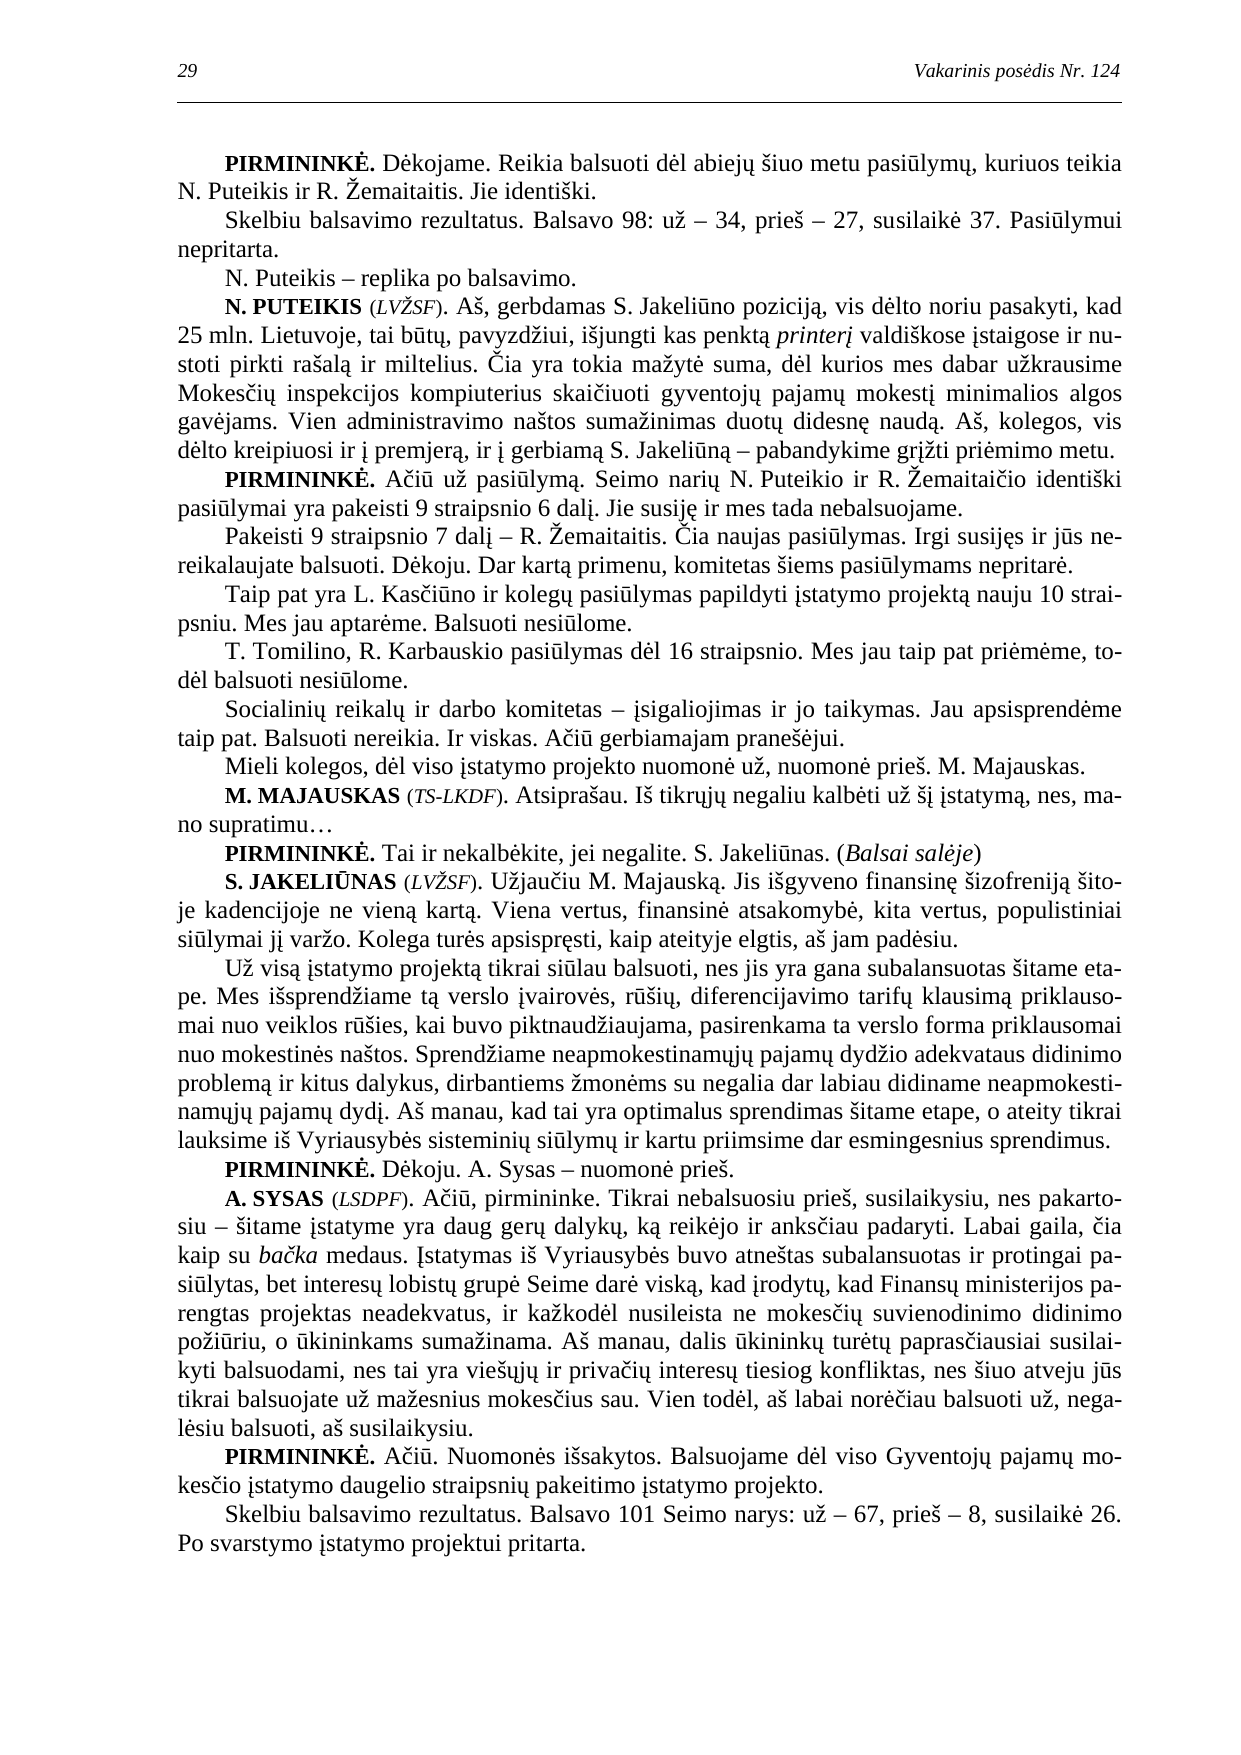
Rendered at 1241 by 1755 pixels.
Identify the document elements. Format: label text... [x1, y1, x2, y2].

text So­cia­li­nių rei­ka­lų ir dar­bo ko­mi­te­tas – įsi­ga­lio­ji­mas ir jo tai­ky­mas. Jau ap­si­spren­dė­me taip pat. Bal­suo­ti ne­rei­kia. Ir vis­kas. Ačiū ger­bia­ma­jam pra­ne­šė­jui. [177, 694, 1122, 751]
text A. SYSAS (LSDPF). Ačiū, pir­mi­nin­ke. Tik­rai ne­bal­suo­siu prieš, su­si­lai­ky­siu, nes pa­kar­to­siu – ši­ta­me įsta­ty­me yra daug ge­rų da­ly­kų, ką rei­kė­jo ir anks­čiau pa­da­ry­ti. La­bai gai­la, čia kaip su bač­ka me­daus. Įsta­ty­mas iš Vy­riau­sy­bės bu­vo at­neš­tas su­ba­lan­suo­tas ir pro­tin­gai pa­siū­ly­tas, bet in­te­re­sų lo­bis­tų gru­pė Sei­me da­rė vis­ką, kad įro­dy­tų, kad Fi­nan­sų mi­nis­te­ri­jos pa­reng­tas pro­jek­tas ne­adek­va­tus, ir kaž­ko­dėl nu­si­leis­ta ne mo­kes­čių su­vie­no­di­ni­mo di­di­ni­mo po­žiū­riu, o ūki­nin­kams su­ma­ži­na­ma. Aš ma­nau, da­lis ūki­nin­kų tu­rė­tų pa­pras­čiau­siai su­si­lai­ky­ti bal­suo­da­mi, nes tai yra vie­šų­jų ir pri­va­čių in­te­re­sų tie­siog kon­flik­tas, nes šiuo at­ve­ju jūs tik­rai bal­suo­ja­te už ma­žes­nius mo­kes­čius sau. Vien to­dėl, aš la­bai no­rė­čiau bal­suo­ti už, ne­ga­lė­siu bal­suo­ti, aš su­si­lai­ky­siu. [177, 1183, 1122, 1441]
text Pa­keis­ti 9 straips­nio 7 da­lį – R. Že­mai­tai­tis. Čia nau­jas pa­siū­ly­mas. Ir­gi su­si­jęs ir jūs ne­rei­ka­lau­ja­te bal­suo­ti. Dė­ko­ju. Dar kar­tą pri­me­nu, ko­mi­te­tas šiems pa­siū­ly­mams ne­pri­ta­rė. [177, 521, 1122, 579]
text PIRMININKĖ. Dė­ko­ja­me. Rei­kia bal­suo­ti dėl abie­jų šiuo me­tu pa­siū­ly­mų, ku­riuos tei­kia N. Pu­tei­kis ir R. Že­mai­tai­tis. Jie iden­tiš­ki. [177, 148, 1122, 205]
text N. Pu­tei­kis – re­pli­ka po bal­sa­vi­mo. [177, 263, 1122, 291]
text PIRMININKĖ. Ačiū. Nuo­mo­nės iš­sa­ky­tos. Bal­suo­ja­me dėl vi­so Gy­ven­to­jų pa­ja­mų mo­kes­čio įsta­ty­mo dau­ge­lio straips­nių pa­kei­ti­mo įsta­ty­mo pro­jek­to. [177, 1441, 1122, 1499]
text Mie­li ko­le­gos, dėl vi­so įsta­ty­mo pro­jek­to nuo­mo­nė už, nuo­mo­nė prieš. M. Ma­jaus­kas. [177, 751, 1122, 780]
text PIRMININKĖ. Ačiū už pa­siū­ly­mą. Sei­mo na­rių N. Pu­tei­kio ir R. Že­mai­tai­čio iden­tiš­ki pa­siū­ly­mai yra pa­keis­ti 9 straips­nio 6 da­lį. Jie su­si­ję ir mes ta­da ne­bal­suo­ja­me. [177, 464, 1122, 521]
text M. MAJAUSKAS (TS-LKDF). At­si­pra­šau. Iš tik­rų­jų ne­ga­liu kal­bė­ti už šį įsta­ty­mą, nes, ma­no su­pra­ti­mu… [177, 780, 1122, 838]
text S. JAKELIŪNAS (LVŽSF). Už­jau­čiu M. Ma­jaus­ką. Jis iš­gy­ve­no fi­nan­si­nę ši­zo­fre­niją ši­to­je ka­den­ci­jo­je ne vie­ną kar­tą. Vie­na ver­tus, fi­nan­si­nė at­sa­ko­my­bė, ki­ta ver­tus, po­pu­lis­ti­niai siū­ly­mai jį var­žo. Ko­le­ga tu­rės ap­si­spręs­ti, kaip at­ei­ty­je elg­tis, aš jam pa­dė­siu. [177, 866, 1122, 953]
text T. To­mi­li­no, R. Kar­baus­kio pa­siū­ly­mas dėl 16 straips­nio. Mes jau taip pat pri­ėmė­me, to­dėl bal­suo­ti ne­siū­lo­me. [177, 636, 1122, 694]
text PIRMININKĖ. Dė­ko­ju. A. Sy­sas – nuo­mo­nė prieš. [177, 1154, 1122, 1183]
text N. PUTEIKIS (LVŽSF). Aš, gerb­da­mas S. Ja­ke­liū­no po­zi­ci­ją, vis dėl­to no­riu pa­sa­ky­ti, kad 25 mln. Lie­tu­vo­je, tai bū­tų, pa­vyz­džiui, iš­jung­ti kas penk­tą prin­te­rį val­diš­ko­se įstai­go­se ir nu­sto­ti pirk­ti ra­ša­lą ir mil­te­lius. Čia yra to­kia ma­žy­tė su­ma, dėl ku­rios mes da­bar už­krau­si­me Mo­kes­čių ins­pek­ci­jos kom­piu­te­rius skai­čiuo­ti gy­ven­to­jų pa­ja­mų mo­kes­tį mi­ni­ma­lios al­gos ga­vė­jams. Vien ad­mi­nist­ra­vi­mo naš­tos su­ma­ži­ni­mas duo­tų di­des­nę nau­dą. Aš, ko­le­gos, vis dėl­to krei­piuo­si ir į prem­je­rą, ir į ger­bia­mą S. Ja­ke­liū­ną – pa­ban­dy­ki­me grįž­ti pri­ėmi­mo me­tu. [177, 291, 1122, 464]
text Skel­biu bal­sa­vi­mo re­zul­ta­tus. Bal­sa­vo 101 Sei­mo na­rys: už – 67, prieš – 8, su­si­lai­kė 26. Po svars­ty­mo įsta­ty­mo pro­jek­tui pri­tar­ta. [177, 1499, 1122, 1556]
text Skel­biu bal­sa­vimo re­zul­ta­tus. Bal­sa­vo 98: už – 34, prieš – 27, su­si­lai­kė 37. Pa­siū­ly­mui ne­pri­tar­ta. [177, 205, 1122, 263]
text Už vi­są įsta­ty­mo pro­jek­tą tik­rai siū­lau bal­suo­ti, nes jis yra ga­na su­ba­lan­suo­tas ši­ta­me eta­pe. Mes iš­spren­džia­me tą ver­slo įvai­ro­vės, rū­šių, di­fe­ren­ci­ja­vi­mo ta­ri­fų klau­si­mą pri­klau­so­mai nuo veik­los rū­šies, kai bu­vo pik­tnau­džiau­ja­ma, pa­si­ren­ka­ma ta ver­slo for­ma pri­klau­so­mai nuo mo­kes­ti­nės naš­tos. Spren­džia­me ne­ap­mo­kes­ti­na­mų­jų pa­ja­mų dy­džio adek­va­taus di­di­ni­mo pro­ble­mą ir ki­tus da­ly­kus, dir­ban­tiems žmo­nėms su ne­ga­lia dar la­biau di­di­na­me ne­ap­mo­kes­ti­na­mų­jų pa­ja­mų dy­dį. Aš ma­nau, kad tai yra op­ti­ma­lus spren­di­mas ši­ta­me eta­pe, o at­ei­ty tik­rai lauk­si­me iš Vy­riau­sy­bės sis­te­mi­nių siū­ly­mų ir kar­tu pri­im­si­me dar es­min­ges­nius spren­di­mus. [177, 953, 1122, 1154]
text PIRMININKĖ. Tai ir ne­kal­bė­ki­te, jei ne­ga­li­te. S. Ja­ke­liū­nas. (Bal­sai sa­lė­je) [177, 838, 1122, 866]
text Taip pat yra L. Kas­čiū­no ir ko­le­gų pa­siū­ly­mas pa­pil­dy­ti įsta­ty­mo pro­jek­tą nau­ju 10 strai­ps­niu. Mes jau ap­ta­rė­me. Bal­suo­ti ne­siū­lo­me. [177, 579, 1122, 636]
